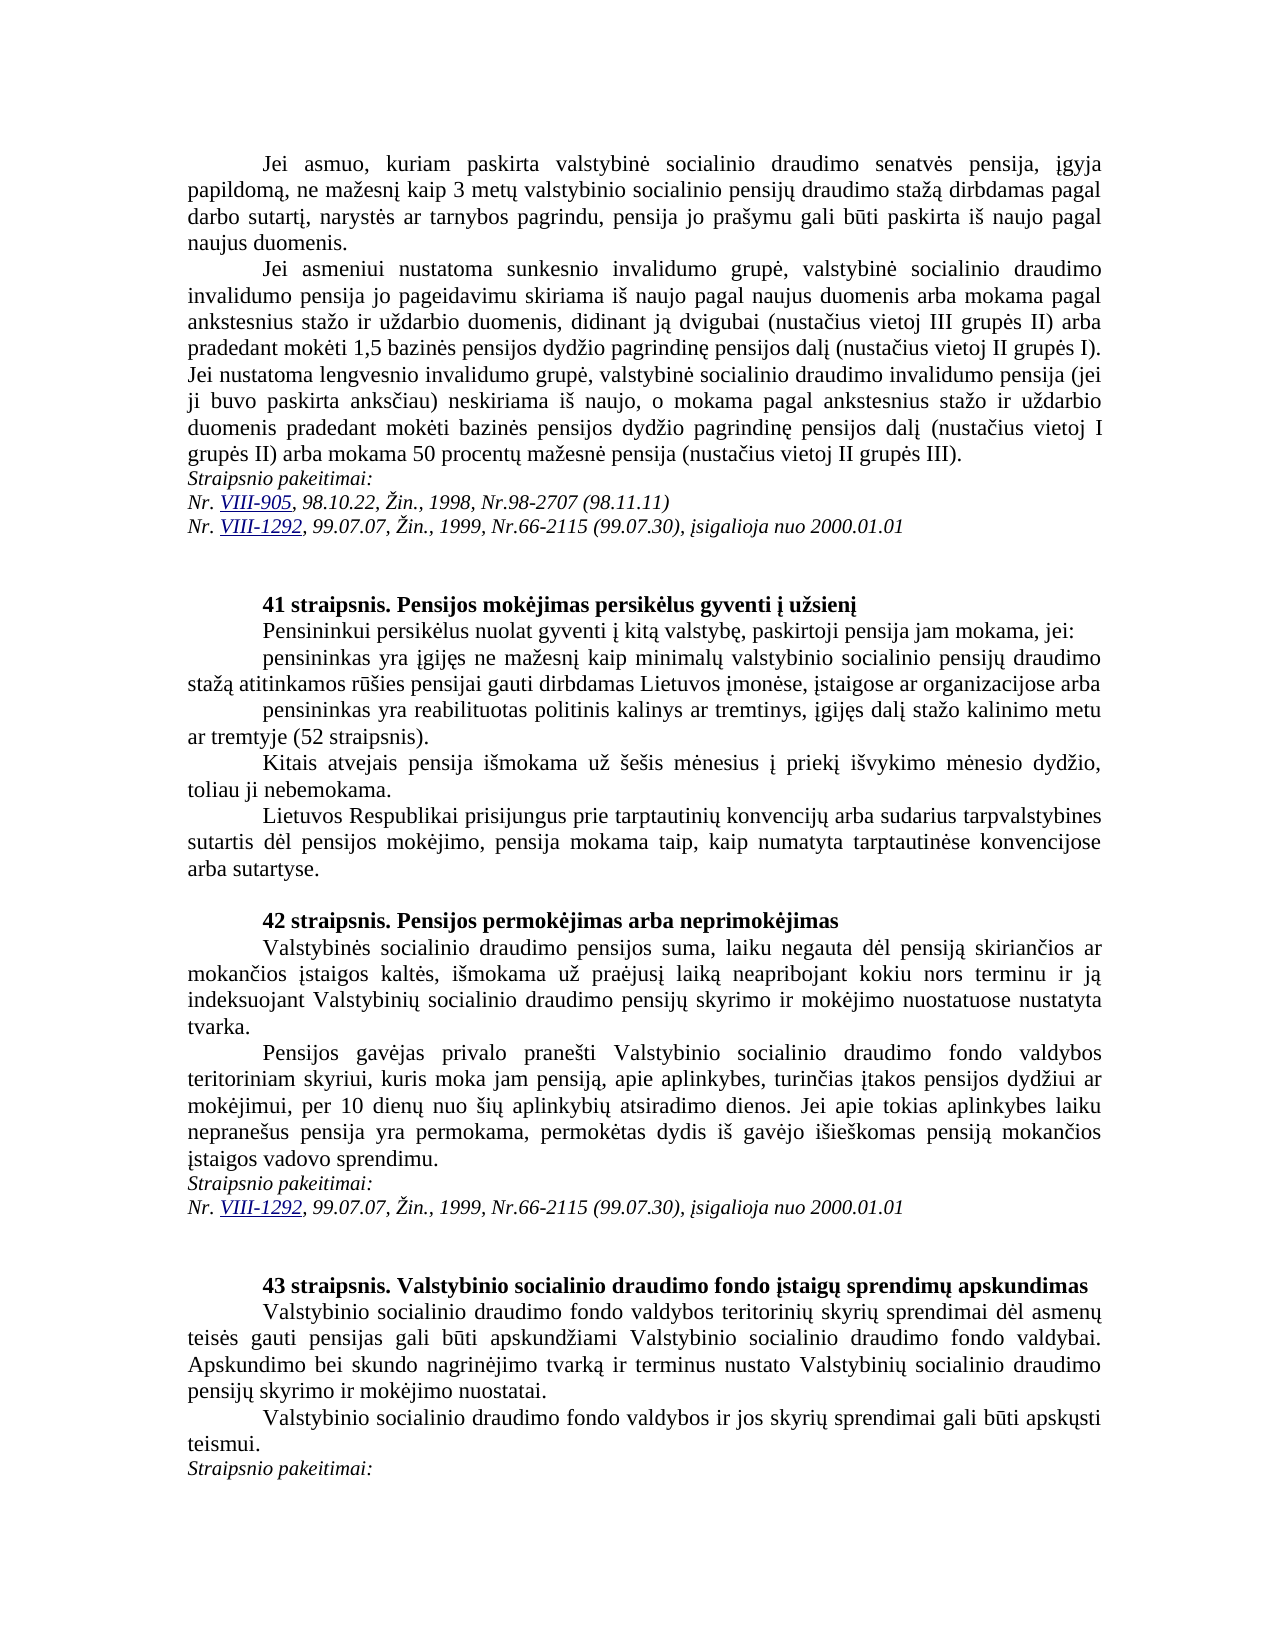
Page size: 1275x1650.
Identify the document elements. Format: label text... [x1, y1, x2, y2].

text 42 straipsnis. Pensijos permokėjimas arba neprimokėjimas [187, 907, 1103, 934]
text pensininkas yra reabilituotas politinis kalinys ar tremtinys, įgijęs dalį stažo kalinimo metu ar tremtyje (52 straipsnis). [187, 697, 1103, 749]
text Straipsnio pakeitimai: [187, 1456, 1103, 1480]
text pensininkas yra įgijęs ne mažesnį kaip minimalų valstybinio socialinio pensijų draudimo stažą atitinkamos rūšies pensijai gauti dirbdamas Lietuvos įmonėse, įstaigose ar organizacijose arba [187, 644, 1103, 697]
text 41 straipsnis. Pensijos mokėjimas persikėlus gyventi į užsienį [187, 591, 1103, 617]
text Valstybinės socialinio draudimo pensijos suma, laiku negauta dėl pensiją skiriančios ar mokančios įstaigos kaltės, išmokama už praėjusį laiką neapribojant kokiu nors terminu ir ją indeksuojant Valstybinių socialinio draudimo pensijų skyrimo ir mokėjimo nuostatuose nustatyta tvarka. [187, 934, 1103, 1039]
text Nr. VIII-1292, 99.07.07, Žin., 1999, Nr.66-2115 (99.07.30), įsigalioja nuo 2000.01.01 [187, 1195, 1103, 1219]
text Nr. VIII-1292, 99.07.07, Žin., 1999, Nr.66-2115 (99.07.30), įsigalioja nuo 2000.01.01 [187, 514, 1103, 538]
text Jei asmuo, kuriam paskirta valstybinė socialinio draudimo senatvės pensija, įgyja papildomą, ne mažesnį kaip 3 metų valstybinio socialinio pensijų draudimo stažą dirbdamas pagal darbo sutartį, narystės ar tarnybos pagrindu, pensija jo prašymu gali būti paskirta iš naujo pagal naujus duomenis. [187, 150, 1103, 255]
text Jei asmeniui nustatoma sunkesnio invalidumo grupė, valstybinė socialinio draudimo invalidumo pensija jo pageidavimu skiriama iš naujo pagal naujus duomenis arba mokama pagal ankstesnius stažo ir uždarbio duomenis, didinant ją dvigubai (nustačius vietoj III grupės II) arba pradedant mokėti 1,5 bazinės pensijos dydžio pagrindinę pensijos dalį (nustačius vietoj II grupės I). Jei nustatoma lengvesnio invalidumo grupė, valstybinė socialinio draudimo invalidumo pensija (jei ji buvo paskirta anksčiau) neskiriama iš naujo, o mokama pagal ankstesnius stažo ir uždarbio duomenis pradedant mokėti bazinės pensijos dydžio pagrindinę pensijos dalį (nustačius vietoj I grupės II) arba mokama 50 procentų mažesnė pensija (nustačius vietoj II grupės III). [187, 255, 1103, 466]
text Pensijos gavėjas privalo pranešti Valstybinio socialinio draudimo fondo valdybos teritoriniam skyriui, kuris moka jam pensiją, apie aplinkybes, turinčias įtakos pensijos dydžiui ar mokėjimui, per 10 dienų nuo šių aplinkybių atsiradimo dienos. Jei apie tokias aplinkybes laiku nepranešus pensija yra permokama, permokėtas dydis iš gavėjo išieškomas pensiją mokančios įstaigos vadovo sprendimu. [187, 1039, 1103, 1171]
text 43 straipsnis. Valstybinio socialinio draudimo fondo įstaigų sprendimų apskundimas [262, 1272, 1103, 1298]
text Valstybinio socialinio draudimo fondo valdybos ir jos skyrių sprendimai gali būti apskųsti teismui. [187, 1403, 1103, 1456]
text Straipsnio pakeitimai: [187, 466, 1103, 490]
text Kitais atvejais pensija išmokama už šešis mėnesius į priekį išvykimo mėnesio dydžio, toliau ji nebemokama. [187, 749, 1103, 802]
text Straipsnio pakeitimai: [187, 1171, 1103, 1195]
text Lietuvos Respublikai prisijungus prie tarptautinių konvencijų arba sudarius tarpvalstybines sutartis dėl pensijos mokėjimo, pensija mokama taip, kaip numatyta tarptautinėse konvencijose arba sutartyse. [187, 802, 1103, 881]
text Pensininkui persikėlus nuolat gyventi į kitą valstybę, paskirtoji pensija jam mokama, jei: [187, 617, 1103, 644]
text Nr. VIII-905, 98.10.22, Žin., 1998, Nr.98-2707 (98.11.11) [187, 490, 1103, 514]
text Valstybinio socialinio draudimo fondo valdybos teritorinių skyrių sprendimai dėl asmenų teisės gauti pensijas gali būti apskundžiami Valstybinio socialinio draudimo fondo valdybai. Apskundimo bei skundo nagrinėjimo tvarką ir terminus nustato Valstybinių socialinio draudimo pensijų skyrimo ir mokėjimo nuostatai. [187, 1298, 1103, 1403]
